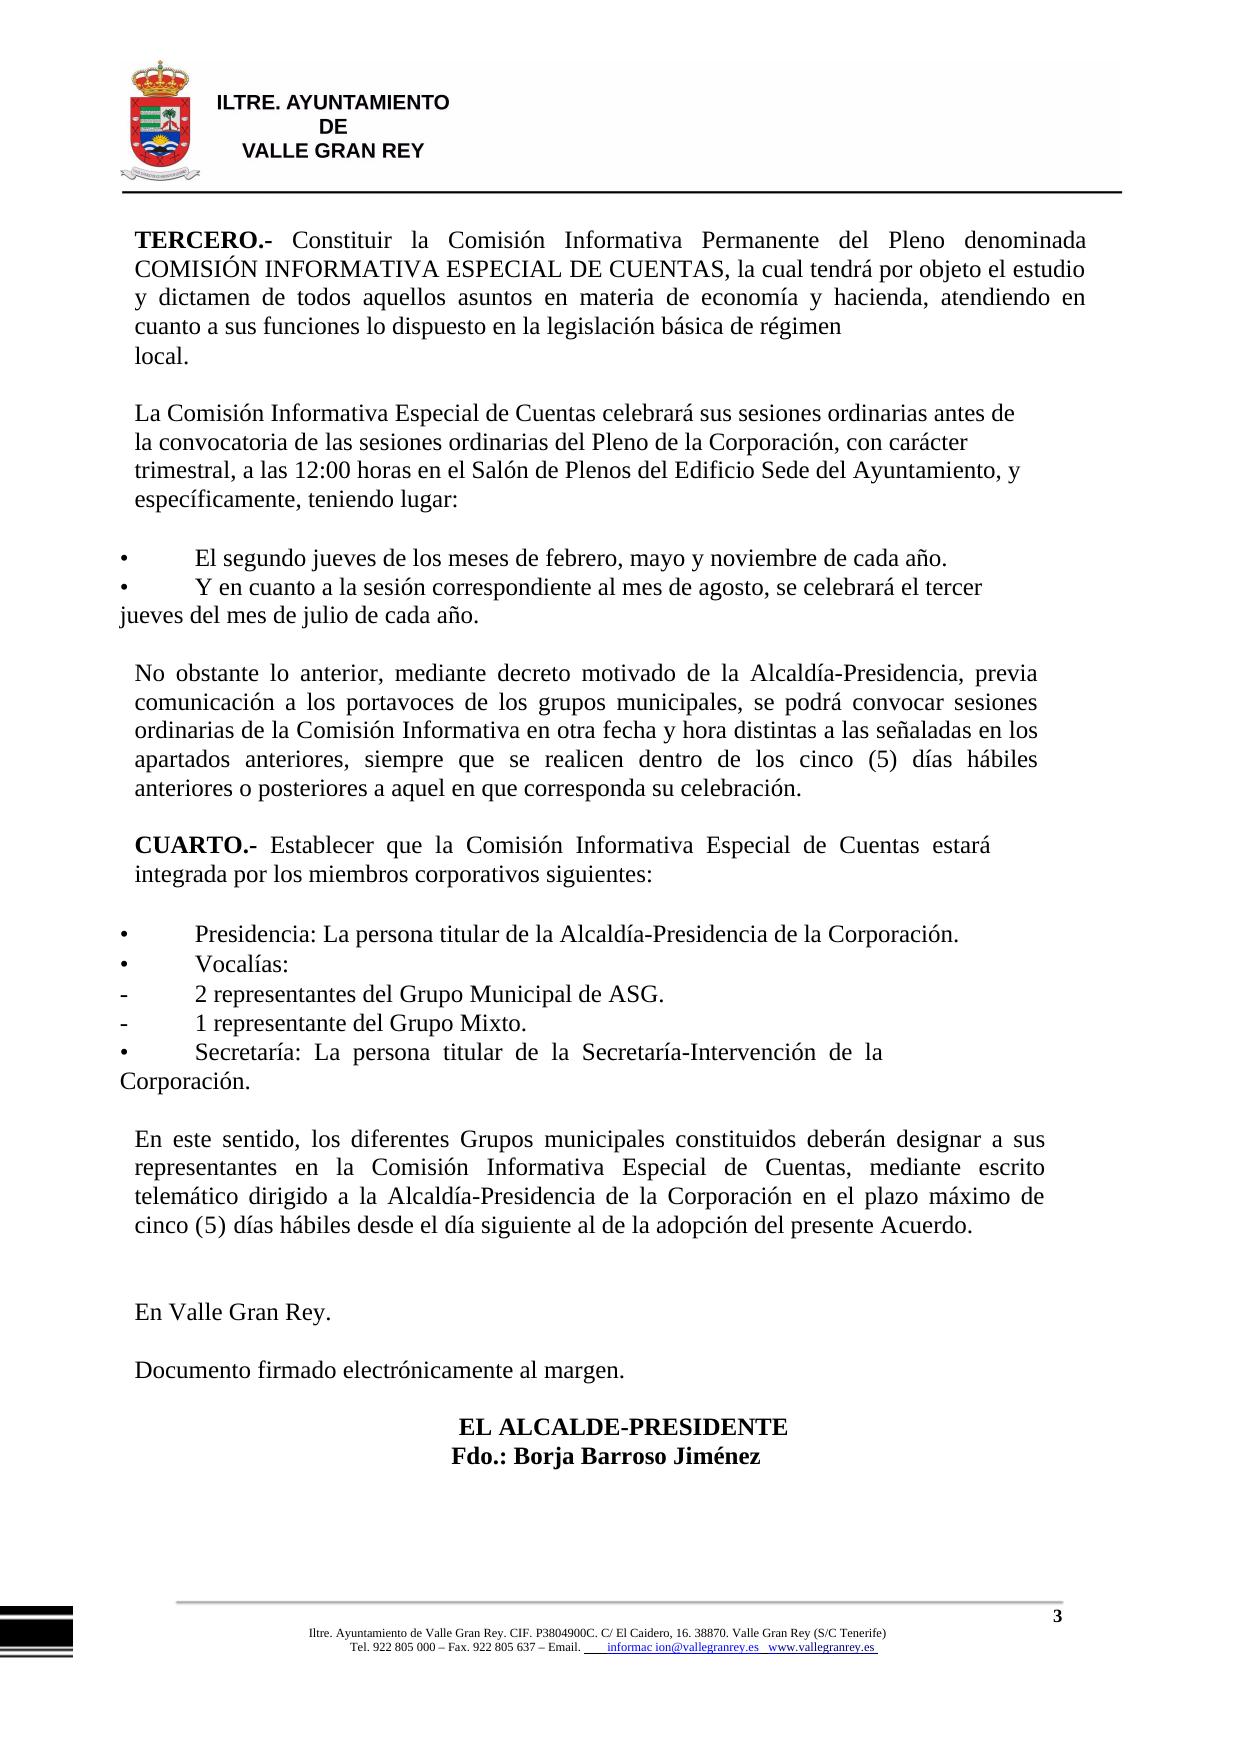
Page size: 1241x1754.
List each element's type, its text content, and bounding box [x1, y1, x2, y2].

text Documento firmado electrónicamente al margen. [134, 1355, 1151, 1384]
text TERCERO.- Constituir la Comisión Informativa Permanente del Pleno denominada COMISIÓN INFORMATIVA ESPECIAL DE CUENTAS, la cual tendrá por objeto el estudio y dictamen de todos aquellos asuntos en materia de economía y hacienda, atendiendo en cuanto a sus funciones lo dispuesto en la legislación básica de régimen [134, 225, 1087, 340]
list 2 representantes del Grupo Municipal de ASG. [119, 979, 1151, 1007]
text En Valle Gran Rey. [134, 1297, 1151, 1326]
list Y en cuanto a la sesión correspondiente al mes de agosto, se celebrará el tercer jueves del mes de julio de cada año. [119, 572, 986, 629]
text CUARTO.- Establecer que la Comisión Informativa Especial de Cuentas estará integrada por los miembros corporativos siguientes: [134, 830, 1051, 888]
list 1 representante del Grupo Mixto. [119, 1008, 1151, 1037]
list Vocalías: [119, 949, 1151, 977]
list Secretaría: La persona titular de la Secretaría-Intervención de la Corporación. [119, 1037, 1010, 1095]
text local. [134, 341, 1151, 369]
list Presidencia: La persona titular de la Alcaldía-Presidencia de la Corporación. [119, 919, 1151, 947]
text EL ALCALDE-PRESIDENTE Fdo.: Borja Barroso Jiménez [451, 1412, 808, 1470]
text En este sentido, los diferentes Grupos municipales constituidos deberán designar a sus representantes en la Comisión Informativa Especial de Cuentas, mediante escrito telemático dirigido a la Alcaldía-Presidencia de la Corporación en el plazo máximo de cinco (5) días hábiles desde el día siguiente al de la adopción del presente Acuerdo. [134, 1124, 1046, 1239]
list El segundo jueves de los meses de febrero, mayo y noviembre de cada año. [119, 543, 1151, 572]
text No obstante lo anterior, mediante decreto motivado de la Alcaldía-Presidencia, previa comunicación a los portavoces de los grupos municipales, se podrá convocar sesiones ordinarias de la Comisión Informativa en otra fecha y hora distintas a las señaladas en los apartados anteriores, siempre que se realicen dentro de los cinco (5) días hábiles anteriores o posteriores a aquel en que corresponda su celebración. [134, 658, 1039, 802]
text La Comisión Informativa Especial de Cuentas celebrará sus sesiones ordinarias antes de la convocatoria de las sesiones ordinarias del Pleno de la Corporación, con carácter trimestral, a las 12:00 horas en el Salón de Plenos del Edificio Sede del Ayuntamiento, y específicamente, teniendo lugar: [134, 398, 1036, 513]
